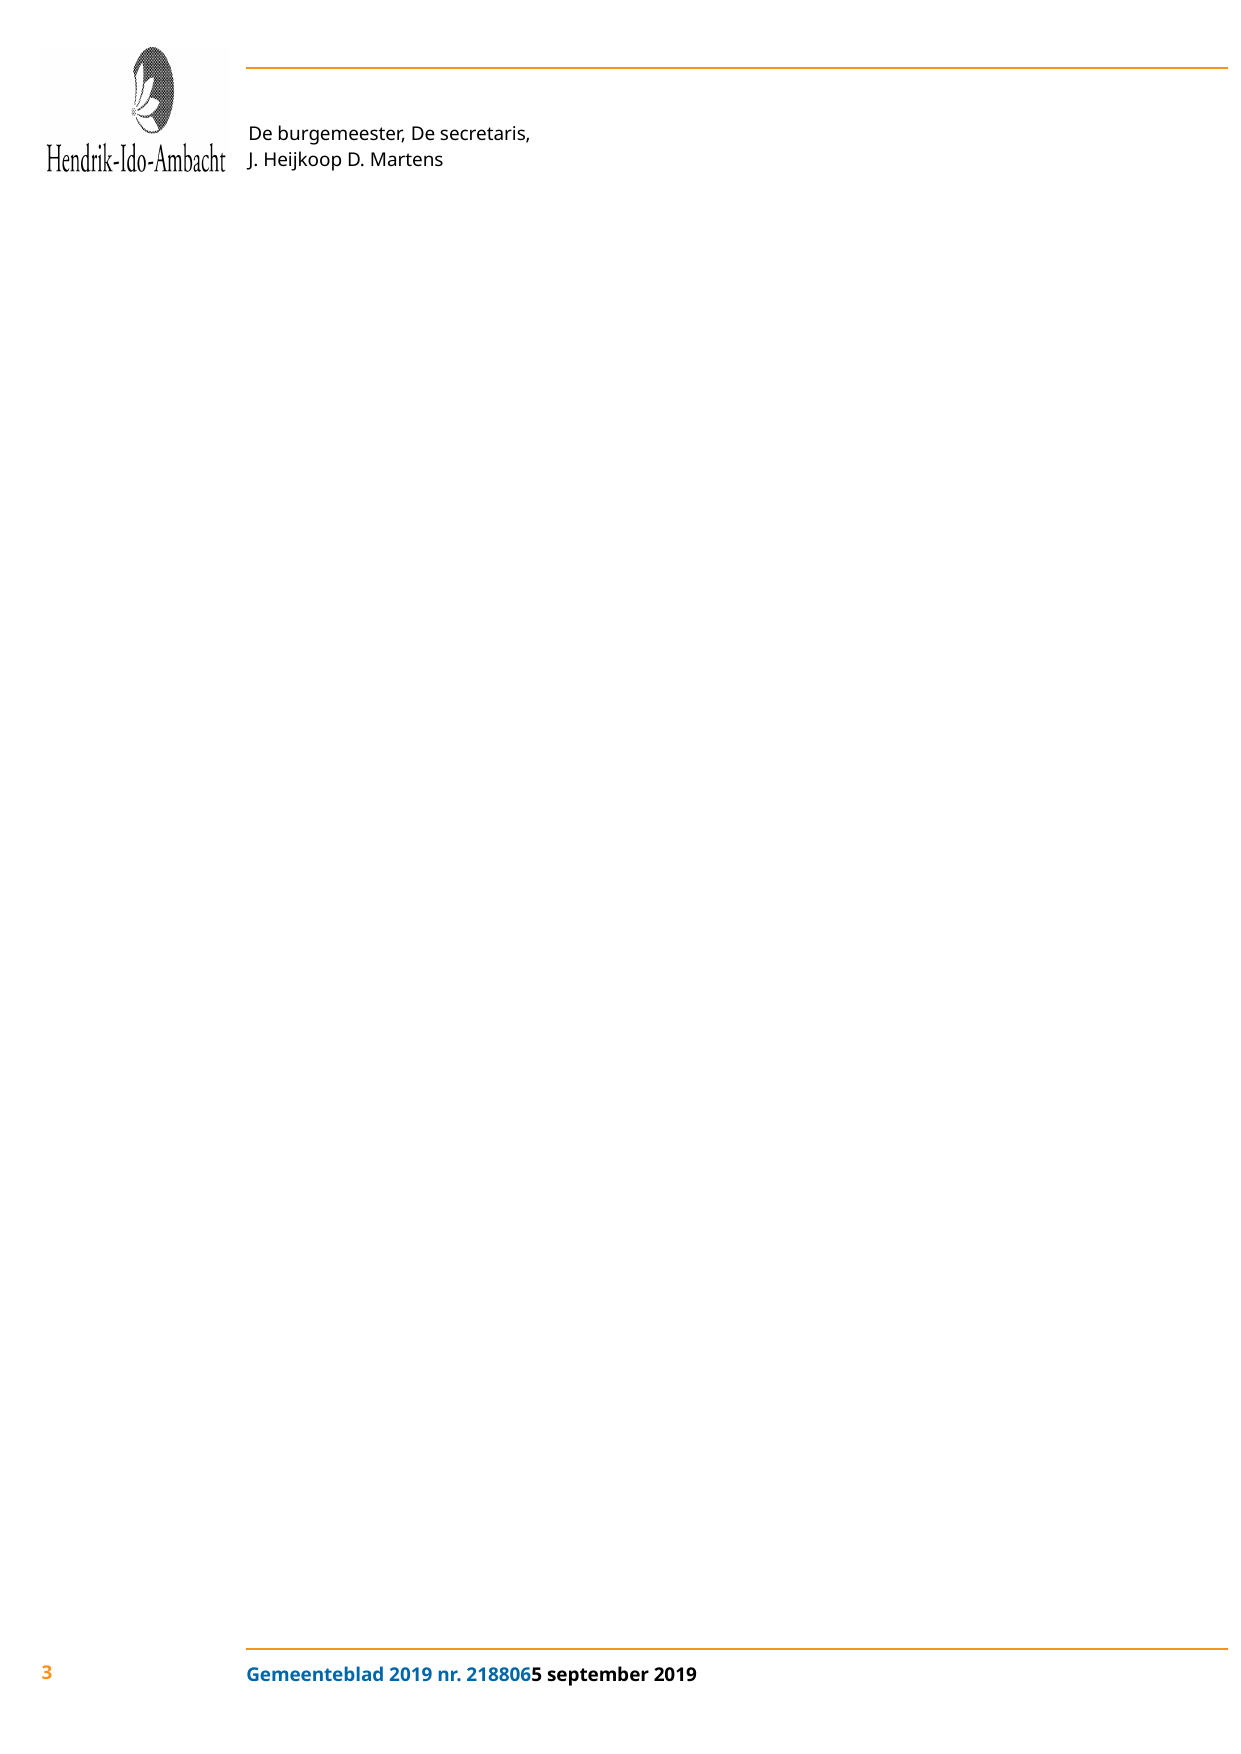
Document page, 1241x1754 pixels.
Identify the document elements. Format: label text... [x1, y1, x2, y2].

text J. Heijkoop D. Martens [248, 146, 1152, 172]
text De burgemeester, De secretaris, [248, 121, 1152, 146]
picture [41, 47, 231, 172]
